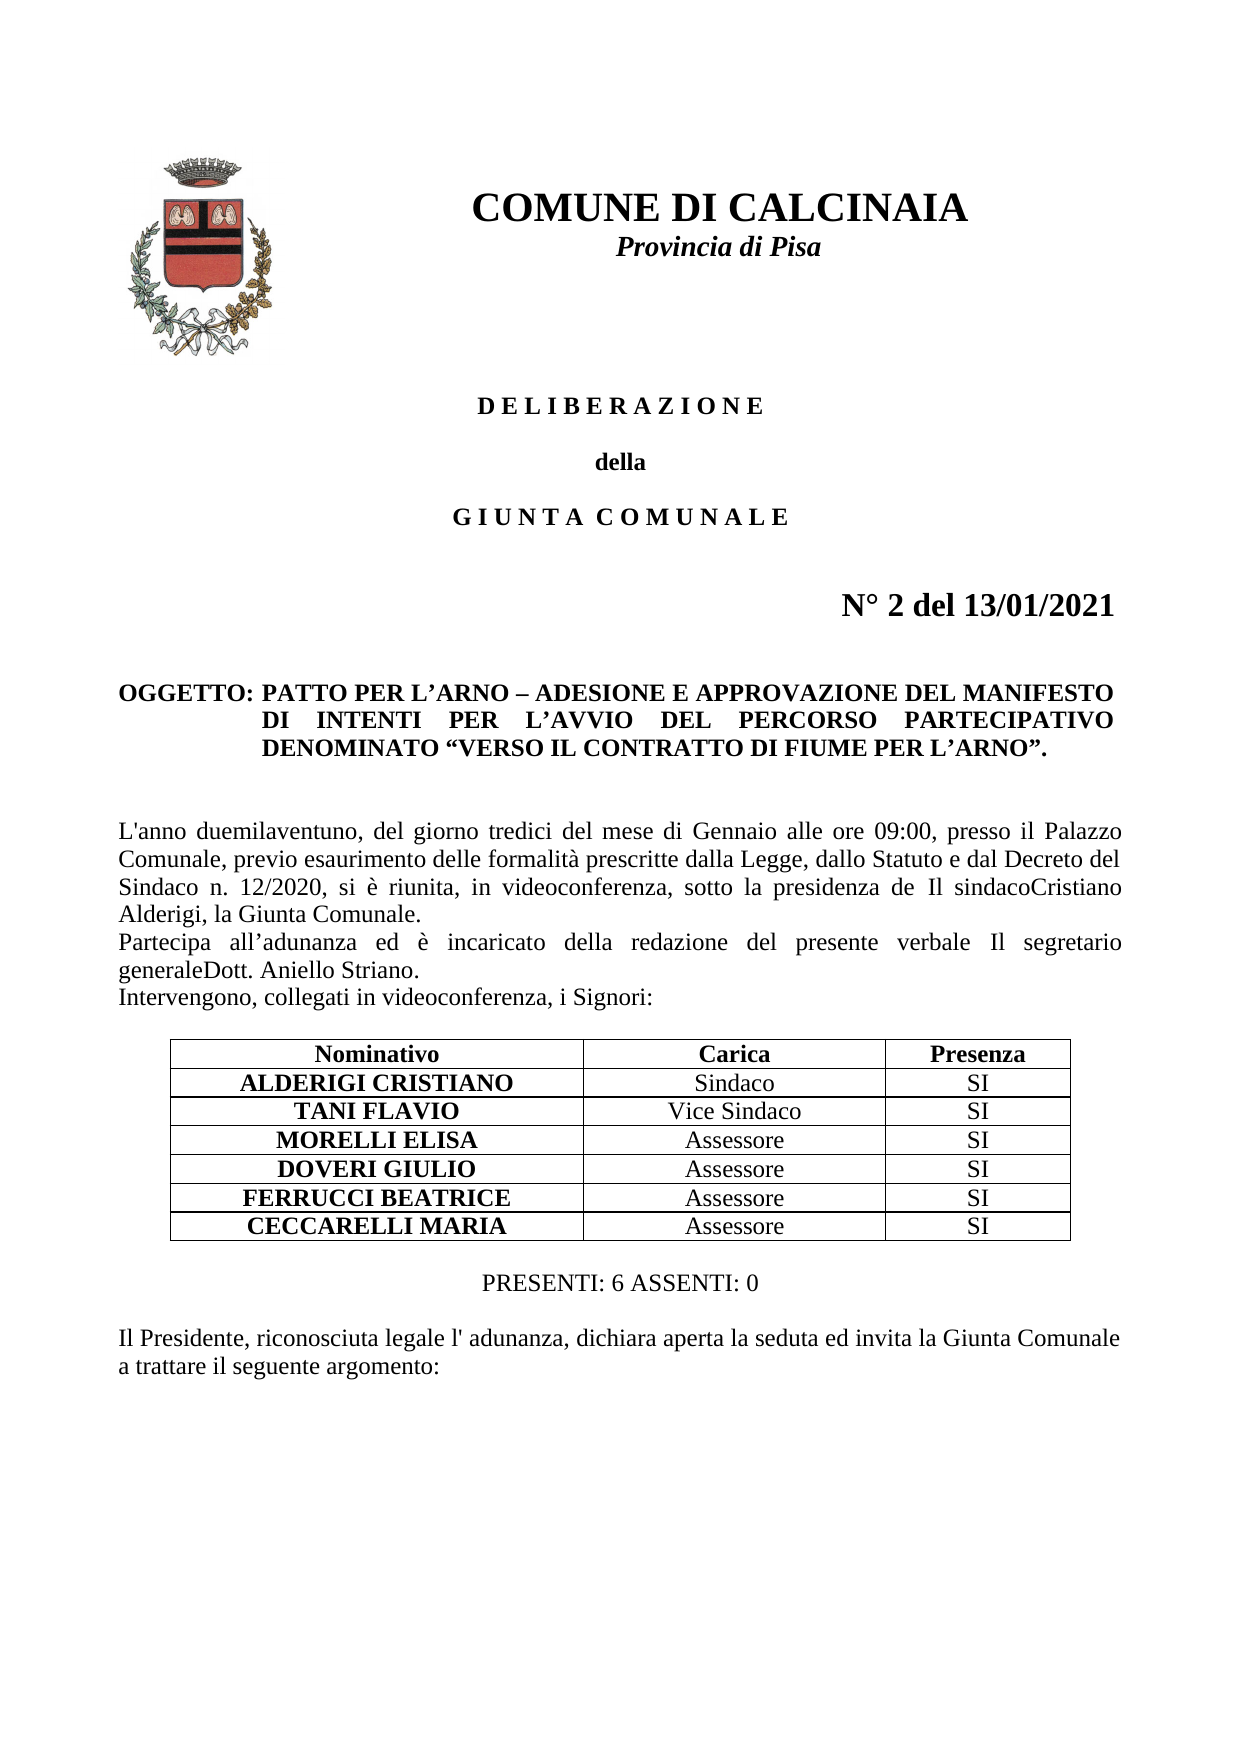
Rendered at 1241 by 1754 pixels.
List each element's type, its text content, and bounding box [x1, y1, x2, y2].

table_cell Vice Sindaco [584, 1098, 885, 1125]
text della [118, 448, 1122, 476]
text Il Presidente, riconosciuta legale l' adunanza, dichiara aperta la seduta ed invita la Giunta Comunale a trattare il seguente argomento: [118, 1324, 1122, 1380]
table_cell SI [886, 1155, 1070, 1183]
table_header Nominativo [171, 1040, 583, 1068]
table_cell Sindaco [584, 1069, 885, 1096]
text Intervengono, collegati in videoconferenza, i Signori: [118, 983, 1122, 1011]
table_header PATTO PER L’ARNO – ADESIONE E APPROVAZIONE DEL MANIFESTO DI INTENTI PER L’AVVIO DEL PERCORSO PARTECIPATIVO DENOMINATO “VERSO IL CONTRATTO DI FIUME PER L’ARNO”. [254, 679, 1122, 762]
table_cell ALDERIGI CRISTIANO [171, 1069, 583, 1096]
table_cell FERRUCCI BEATRICE [171, 1184, 583, 1211]
table_cell SI [886, 1213, 1070, 1240]
table_cell SI [886, 1184, 1070, 1211]
table_cell SI [886, 1126, 1070, 1154]
table_cell SI [886, 1098, 1070, 1125]
table_cell Assessore [584, 1184, 885, 1211]
text L'anno duemilaventuno, del giorno tredici del mese di Gennaio alle ore 09:00, presso il Palazzo Comunale, previo esaurimento delle formalità prescritte dalla Legge, dallo Statuto e dal Decreto del Sindaco n. 12/2020, si è riunita, in videoconferenza, sotto la presidenza de Il sindacoCristiano Alderigi, la Giunta Comunale. [118, 817, 1122, 928]
table_cell Assessore [584, 1213, 885, 1240]
text Partecipa all’adunanza ed è incaricato della redazione del presente verbale Il segretario generaleDott. Aniello Striano. [118, 928, 1122, 983]
table_header [111, 586, 620, 623]
text PRESENTI: 6 ASSENTI: 0 [118, 1269, 1122, 1297]
table_cell MORELLI ELISA [171, 1126, 583, 1154]
table_header N° 2 del 13/01/2021 [620, 586, 1122, 623]
table_header COMUNE DI CALCINAIA Provincia di Pisa [310, 148, 1129, 365]
table_cell CECCARELLI MARIA [171, 1213, 583, 1240]
table_header Carica [584, 1040, 885, 1068]
table_cell TANI FLAVIO [171, 1098, 583, 1125]
table_header [111, 148, 118, 365]
table_cell DOVERI GIULIO [171, 1155, 583, 1183]
table_cell Assessore [584, 1126, 885, 1154]
table_header [285, 148, 310, 365]
table_cell SI [886, 1069, 1070, 1096]
table_header OGGETTO: [111, 679, 254, 762]
subtitle D E L I B E R A Z I O N E [118, 392, 1122, 420]
table_header Presenza [886, 1040, 1070, 1068]
text G I U N T A C O M U N A L E [118, 503, 1122, 531]
table_cell Assessore [584, 1155, 885, 1183]
